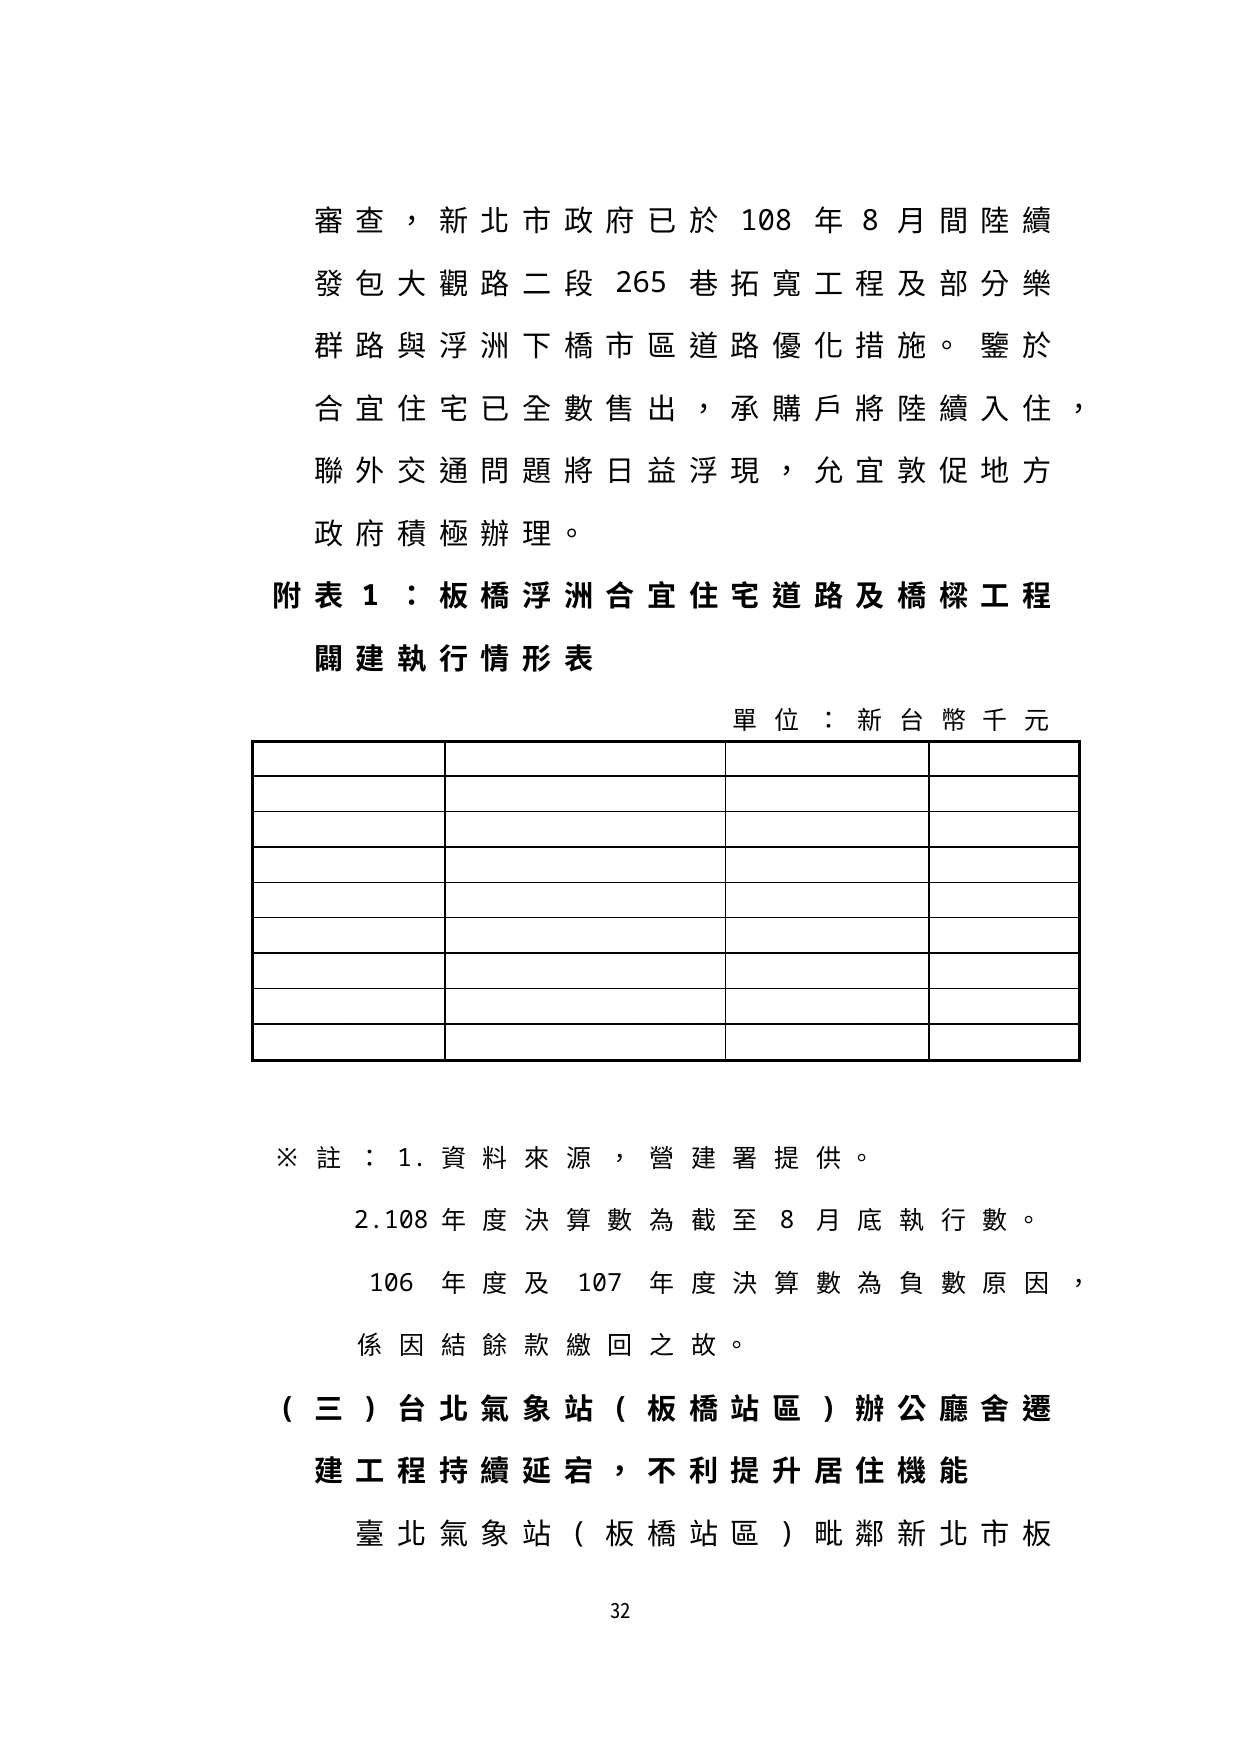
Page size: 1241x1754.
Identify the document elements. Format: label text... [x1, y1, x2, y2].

table_cell 463,566 [446, 777, 725, 811]
table_cell 108 [254, 1025, 444, 1058]
table_cell 150,000 [446, 989, 725, 1023]
text 單位：新台幣千元 [241, 677, 1058, 740]
table_cell -58 [726, 954, 928, 988]
table_header 年度 [254, 743, 444, 775]
table_cell 101 [254, 777, 444, 811]
table_cell 443,659 [726, 777, 928, 811]
text ※註：1.資料來源，營建署提供。 [183, 1115, 1058, 1177]
table_cell 149.10% [930, 812, 1078, 846]
table_cell 105 [254, 918, 444, 952]
table_header 決算數 [726, 743, 928, 775]
table_cell 407,844 [446, 883, 725, 917]
table_cell 8,794 [726, 883, 928, 917]
text 為解決部分道路未能依計畫闢建可能衍生之交通衝擊，營建署業邀集新北市政府等單位開會協商，分短中長期檢討改善周邊交通機能，並於107年7月10日完成新北市政府提送之浮洲合宜住宅暨周邊交通道路改善工程（第二階段）修正計畫書之審查，新北市政府已於108年8月間陸續發包大觀路二段265巷拓寬工程及部分樂群路與浮洲下橋市區道路優化措施。鑒於合宜住宅已全數售出，承購戶將陸續入住，聯外交通問題將日益浮現，允宜敦促地方政府積極辦理。 [271, 177, 1058, 552]
table_cell 250,000 [446, 918, 725, 952]
table_cell 40,561 [726, 1025, 928, 1058]
table_cell 204,245 [726, 812, 928, 846]
table_cell － [930, 954, 1078, 988]
table_cell 150,000 [446, 1025, 725, 1058]
table_cell 95.69% [930, 777, 1078, 811]
table_cell 204,145 [726, 848, 928, 881]
table_cell 1.55% [930, 918, 1078, 952]
text 附表1：板橋浮洲合宜住宅道路及橋樑工程闢建執行情形表 [242, 552, 1058, 677]
table_cell 3,877 [726, 918, 928, 952]
table_header 預算數 [446, 743, 725, 775]
table_cell 103 [254, 848, 444, 881]
table_cell － [930, 989, 1078, 1023]
table_cell 102 [254, 812, 444, 846]
table_cell 633,312 [446, 848, 725, 881]
table_cell -1,224 [726, 989, 928, 1023]
table_cell 32.23% [930, 848, 1078, 881]
table_cell 27% [930, 1025, 1078, 1058]
text 2.108年度決算數為截至8月底執行數。106年度及107年度決算數為負數原因，係因結餘款繳回之故。 [316, 1177, 1058, 1365]
table_cell 107 [254, 989, 444, 1023]
text (三)台北氣象站(板橋站區)辦公廳舍遷建工程持續延宕，不利提升居住機能 [242, 1365, 1058, 1490]
table_cell 104 [254, 883, 444, 917]
table_cell 150,000 [446, 954, 725, 988]
table_header 執行率 [930, 743, 1078, 775]
table_cell 136,988 [446, 812, 725, 846]
table_cell 106 [254, 954, 444, 988]
table_cell 2.16% [930, 883, 1078, 917]
text 臺北氣象站(板橋站區)毗鄰新北市板橋浮洲合宜住宅之A6區基地，惟因臺北氣象站(板橋站區)係辦理地面及高空氣候觀測業務，故周圍建築物高度有相關限制，恐將影響新北市板橋浮洲合宜住宅之興建規劃，故擬遷移至中央氣象局位於新北市新店區安康段之氣象儀器檢校中心。因該安康段土地部分為農業區，須先辦理都市計畫變更，並由新北市政府協助臺北氣象站(板橋站區)辦理遷建辦公廳舍事宜；遷建騰出之原址仍為機關用地，未來可供新北市政府之警察、消防及其他公務機關等單位進駐使用，以提升浮洲合宜住宅都市防災、治安及公務機關洽公等居住機能。 [271, 1490, 1058, 1552]
